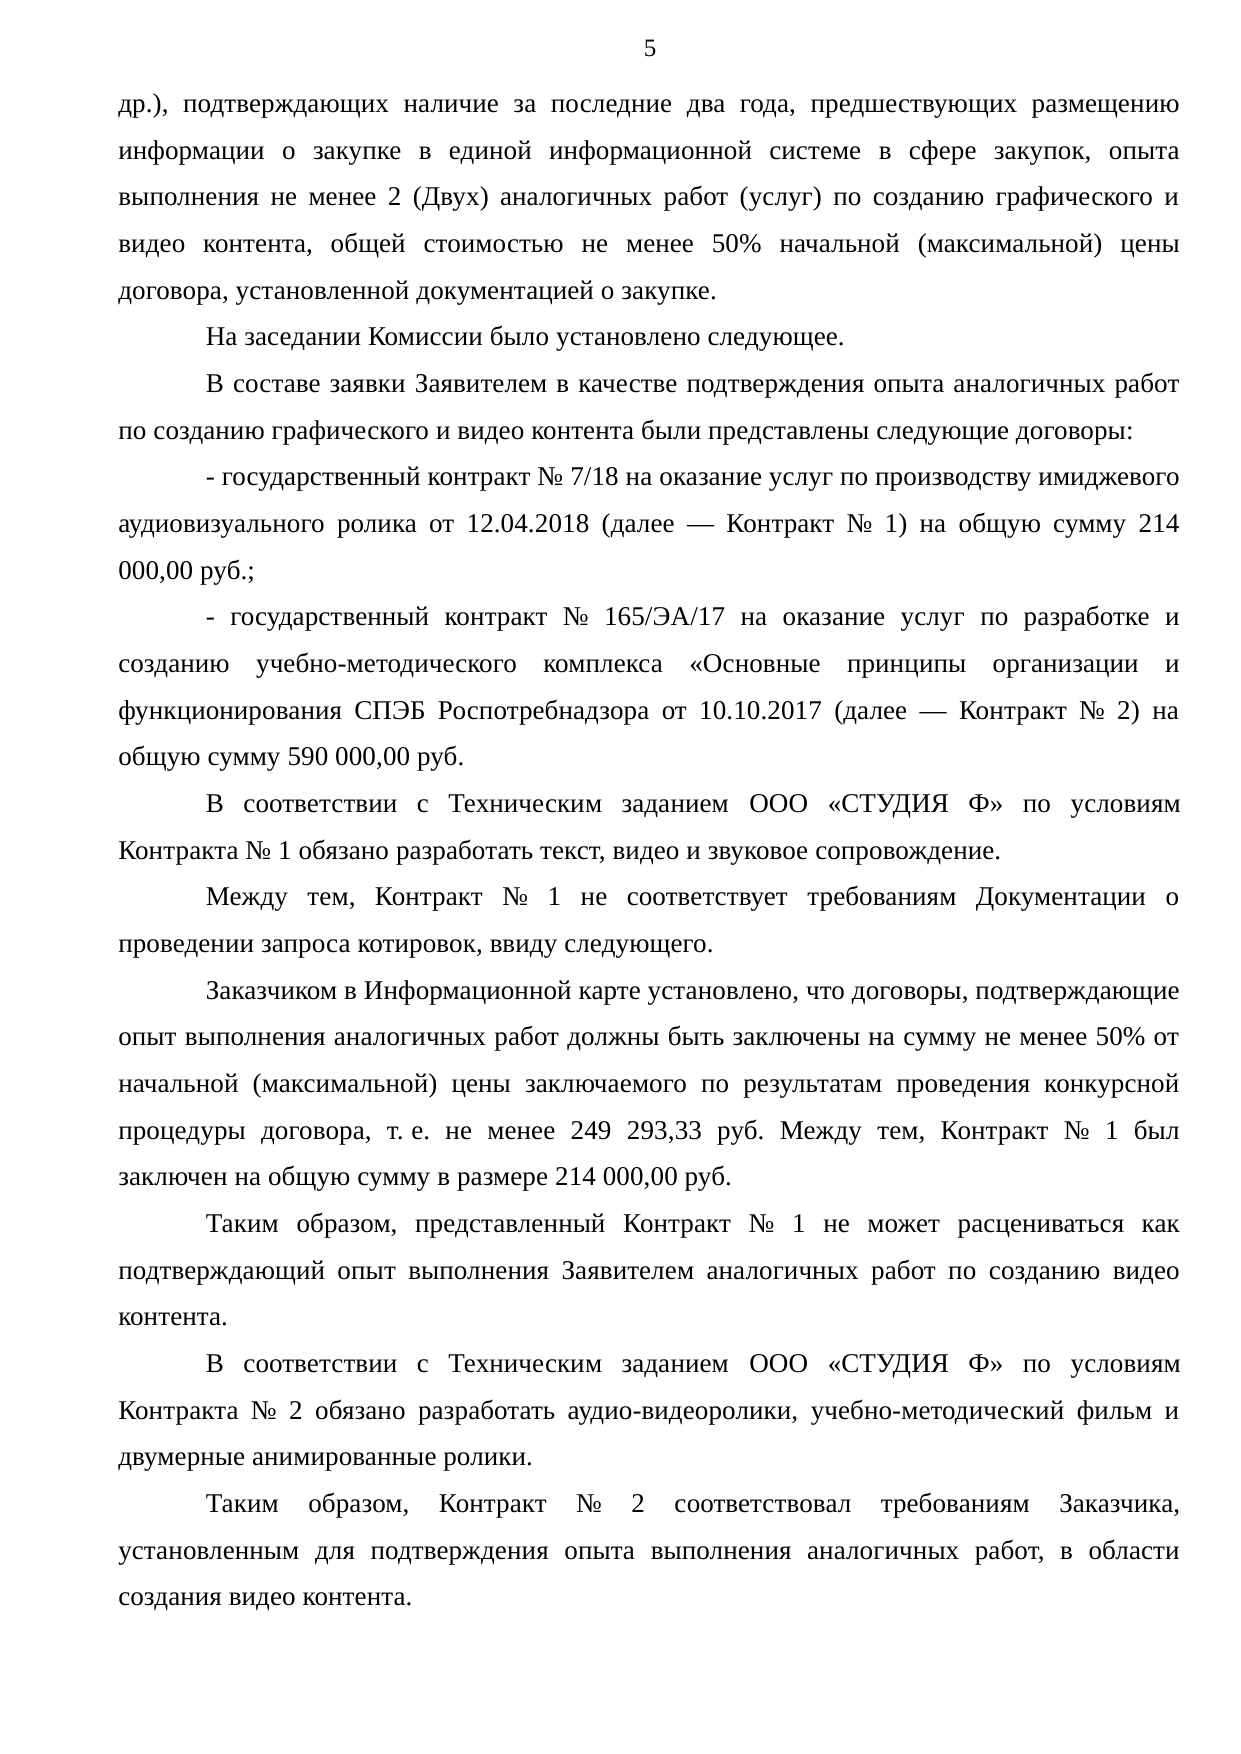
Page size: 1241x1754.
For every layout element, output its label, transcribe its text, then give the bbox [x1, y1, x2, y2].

text На заседании Комиссии было установлено следующее. [118, 321, 1181, 352]
text В составе заявки Заявителем в качестве подтверждения опыта аналогичных работ по созданию графического и видео контента были представлены следующие договоры: [118, 367, 1181, 445]
text В соответствии с Техническим заданием ООО «СТУДИЯ Ф» по условиям Контракта № 2 обязано разработать аудио-видеоролики, учебно-методический фильм и двумерные анимированные ролики. [118, 1347, 1181, 1472]
text Заказчиком в Информационной карте установлено, что договоры, подтверждающие опыт выполнения аналогичных работ должны быть заключены на сумму не менее 50% от начальной (максимальной) цены заключаемого по результатам проведения конкурсной процедуры договора, т. е. не менее 249 293,33 руб. Между тем, Контракт № 1 был заключен на общую сумму в размере 214 000,00 руб. [118, 974, 1181, 1192]
text Таким образом, представленный Контракт № 1 не может расцениваться как подтверждающий опыт выполнения Заявителем аналогичных работ по созданию видео контента. [118, 1207, 1181, 1332]
text - государственный контракт № 7/18 на оказание услуг по производству имиджевого аудиовизуального ролика от 12.04.2018 (далее — Контракт № 1) на общую сумму 214 000,00 руб.; [118, 461, 1181, 585]
text Таким образом, Контракт № 2 соответствовал требованиям Заказчика, установленным для подтверждения опыта выполнения аналогичных работ, в области создания видео контента. [118, 1487, 1181, 1612]
text др.), подтверждающих наличие за последние два года, предшествующих размещению информации о закупке в единой информационной системе в сфере закупок, опыта выполнения не менее 2 (Двух) аналогичных работ (услуг) по созданию графического и видео контента, общей стоимостью не менее 50% начальной (максимальной) цены договора, установленной документацией о закупке. [118, 87, 1181, 305]
text В соответствии с Техническим заданием ООО «СТУДИЯ Ф» по условиям Контракта № 1 обязано разработать текст, видео и звуковое сопровождение. [118, 787, 1181, 865]
text Между тем, Контракт № 1 не соответствует требованиям Документации о проведении запроса котировок, ввиду следующего. [118, 881, 1181, 958]
text - государственный контракт № 165/ЭА/17 на оказание услуг по разработке и созданию учебно-методического комплекса «Основные принципы организации и функционирования СПЭБ Роспотребнадзора от 10.10.2017 (далее — Контракт № 2) на общую сумму 590 000,00 руб. [118, 601, 1181, 772]
